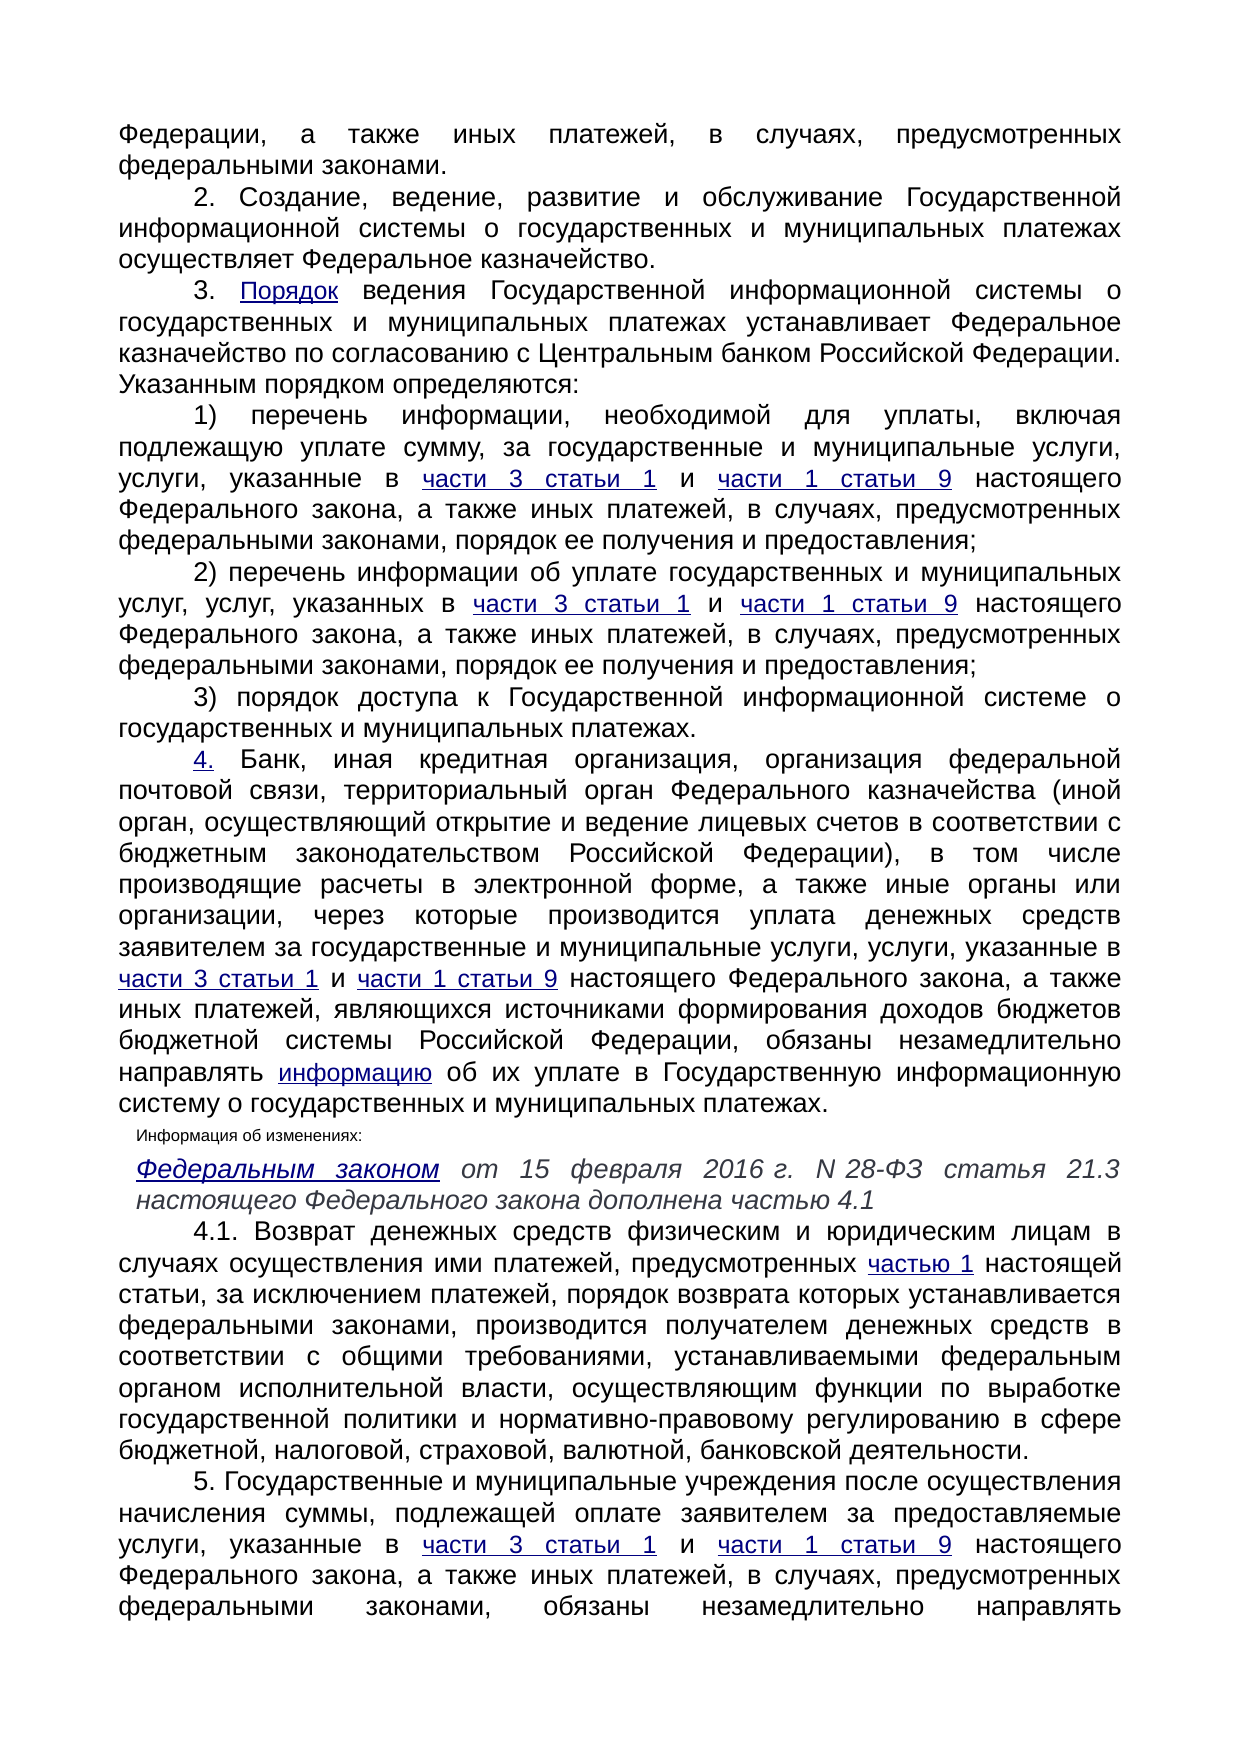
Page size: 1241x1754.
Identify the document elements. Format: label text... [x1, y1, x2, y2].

text 1) перечень информации, необходимой для уплаты, включая подлежащую уплате сумму, за государственные и муниципальные услуги, услуги, указанные в части 3 статьи 1 и части 1 статьи 9 настоящего Федерального закона, а также иных платежей, в случаях, предусмотренных федеральными законами, порядок ее получения и предоставления; [118, 399, 1122, 556]
text 5. Государственные и муниципальные учреждения после осуществления начисления суммы, подлежащей оплате заявителем за предоставляемые услуги, указанные в части 3 статьи 1 и части 1 статьи 9 настоящего Федерального закона, а также иных платежей, в случаях, предусмотренных федеральными законами, обязаны незамедлительно направлять [118, 1465, 1122, 1622]
text Федерации, а также иных платежей, в случаях, предусмотренных федеральными законами. [118, 118, 1122, 181]
text 3) порядок доступа к Государственной информационной системе о государственных и муниципальных платежах. [118, 681, 1122, 743]
text Информация об изменениях: [136, 1126, 1122, 1145]
text 4.1. Возврат денежных средств физическим и юридическим лицам в случаях осуществления ими платежей, предусмотренных частью 1 настоящей статьи, за исключением платежей, порядок возврата которых устанавливается федеральными законами, производится получателем денежных средств в соответствии с общими требованиями, устанавливаемыми федеральным органом исполнительной власти, осуществляющим функции по выработке государственной политики и нормативно-правовому регулированию в сфере бюджетной, налоговой, страховой, валютной, банковской деятельности. [118, 1215, 1122, 1465]
text 2. Создание, ведение, развитие и обслуживание Государственной информационной системы о государственных и муниципальных платежах осуществляет Федеральное казначейство. [118, 181, 1122, 274]
text 2) перечень информации об уплате государственных и муниципальных услуг, услуг, указанных в части 3 статьи 1 и части 1 статьи 9 настоящего Федерального закона, а также иных платежей, в случаях, предусмотренных федеральными законами, порядок ее получения и предоставления; [118, 556, 1122, 681]
text 3. Порядок ведения Государственной информационной системы о государственных и муниципальных платежах устанавливает Федеральное казначейство по согласованию с Центральным банком Российской Федерации. Указанным порядком определяются: [118, 274, 1122, 399]
text Федеральным законом от 15 февраля 2016 г. N 28-ФЗ статья 21.3 настоящего Федерального закона дополнена частью 4.1 [136, 1153, 1122, 1215]
text 4. Банк, иная кредитная организация, организация федеральной почтовой связи, территориальный орган Федерального казначейства (иной орган, осуществляющий открытие и ведение лицевых счетов в соответствии с бюджетным законодательством Российской Федерации), в том числе производящие расчеты в электронной форме, а также иные органы или организации, через которые производится уплата денежных средств заявителем за государственные и муниципальные услуги, услуги, указанные в части 3 статьи 1 и части 1 статьи 9 настоящего Федерального закона, а также иных платежей, являющихся источниками формирования доходов бюджетов бюджетной системы Российской Федерации, обязаны незамедлительно направлять информацию об их уплате в Государственную информационную систему о государственных и муниципальных платежах. [118, 743, 1122, 1118]
